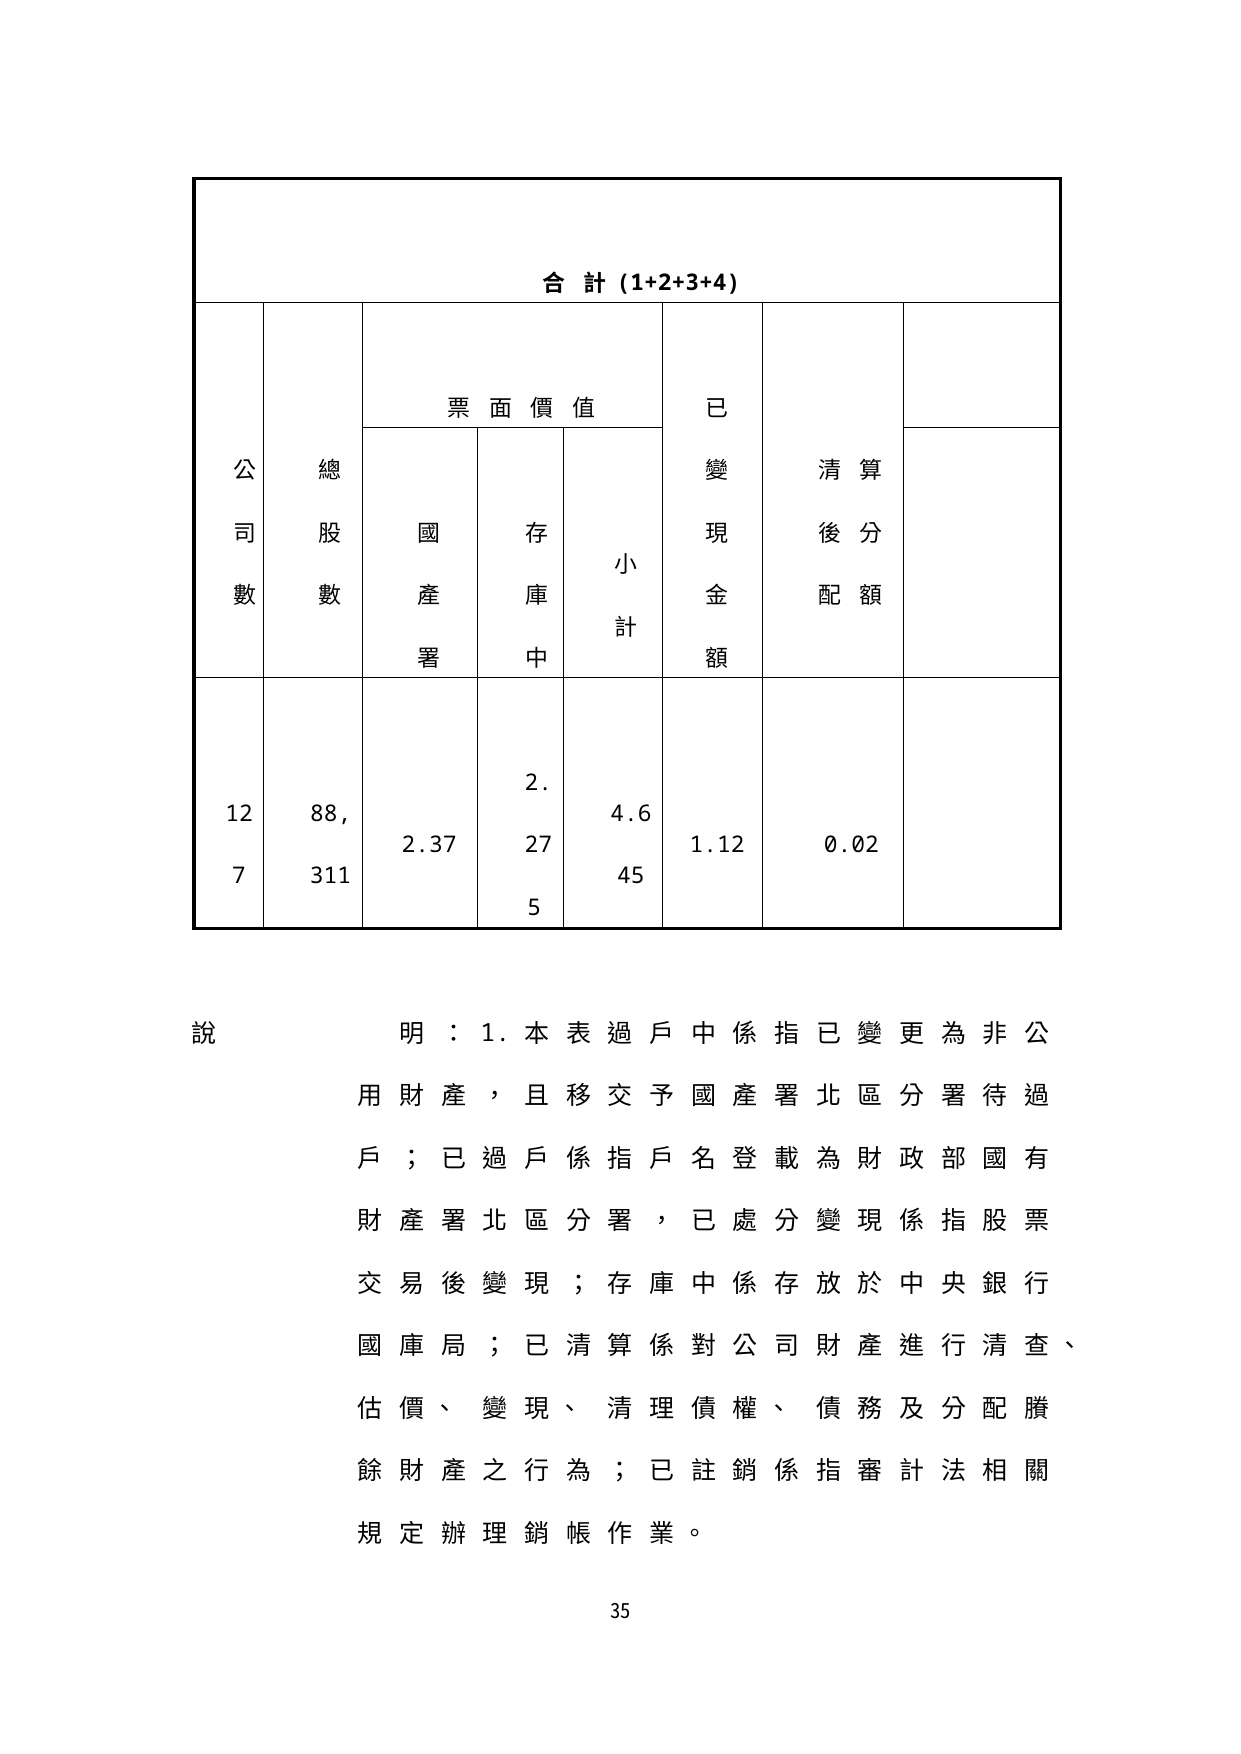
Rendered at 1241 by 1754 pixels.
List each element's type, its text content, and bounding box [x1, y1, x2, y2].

table_cell 2.275 [478, 678, 563, 927]
table_cell 4.645 [564, 678, 662, 927]
table_cell 已變現金額 [663, 303, 762, 677]
table_cell [904, 678, 1059, 927]
table_cell 2.37 [363, 678, 477, 927]
table_cell 1.12 [663, 678, 762, 927]
table_cell 88,311 [264, 678, 362, 927]
table_cell 總股數 [264, 303, 362, 677]
table_cell 票面價值 [363, 303, 662, 427]
table_cell 127 [196, 678, 263, 927]
table_cell [904, 428, 1059, 677]
table_cell 國產署 [363, 428, 477, 677]
table_cell 公司數 [196, 303, 263, 677]
table_cell 合計(1+2+3+4) [196, 180, 1059, 302]
table_cell 清算後分配額 [763, 303, 903, 677]
table_cell 存庫中 [478, 428, 563, 677]
table_cell [904, 303, 1059, 427]
text 說 明：1.本表過戶中係指已變更為非公用財產，且移交予國產署北區分署待過戶；已過戶係指戶名登載為財政部國有財產署北區分署，已處分變現係指股票交易後變現；存庫中係存放於中央銀行國庫局；已清算係對公司財產進行清查、估價、變現、清理債權、債務及分配賸餘財產之行為；已註銷係指審計法相關規定辦理銷帳作業。 [183, 990, 1058, 1552]
table_cell 小計 [564, 428, 662, 677]
table_cell 0.02 [763, 678, 903, 927]
